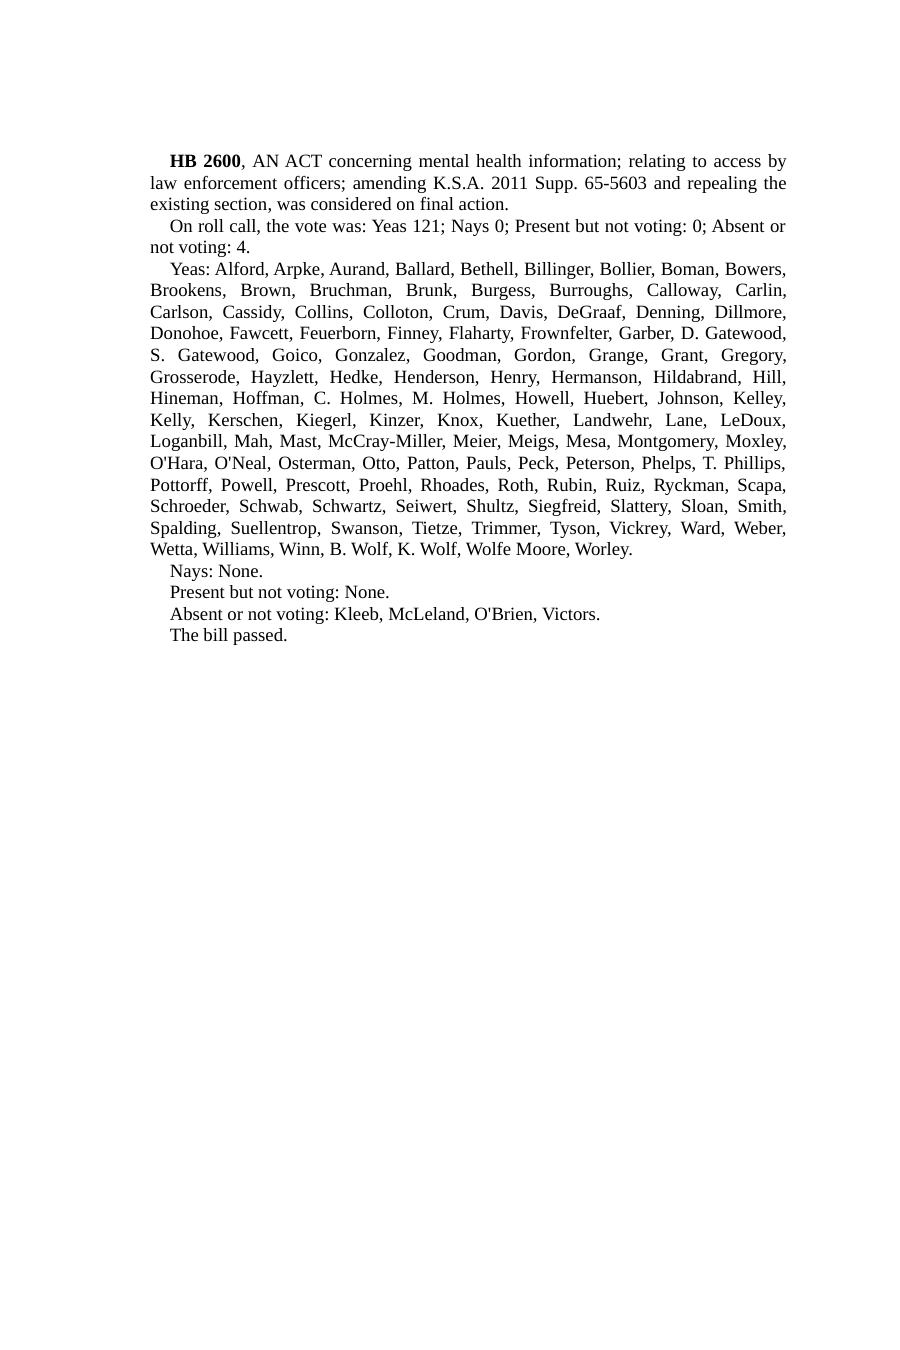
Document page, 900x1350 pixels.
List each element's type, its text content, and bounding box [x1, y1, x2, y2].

text Absent or not voting: Kleeb, McLeland, O'Brien, Victors. [150, 603, 787, 624]
text Yeas: Alford, Arpke, Aurand, Ballard, Bethell, Billinger, Bollier, Boman, Bowers, Brookens, Brown, Bruchman, Brunk, Burgess, Burroughs, Calloway, Carlin, Carlson, Cassidy, Collins, Colloton, Crum, Davis, DeGraaf, Denning, Dillmore, Donohoe, Fawcett, Feuerborn, Finney, Flaharty, Frownfelter, Garber, D. Gatewood, S. Gatewood, Goico, Gonzalez, Goodman, Gordon, Grange, Grant, Gregory, Grosserode, Hayzlett, Hedke, Henderson, Henry, Hermanson, Hildabrand, Hill, Hineman, Hoffman, C. Holmes, M. Holmes, Howell, Huebert, Johnson, Kelley, Kelly, Kerschen, Kiegerl, Kinzer, Knox, Kuether, Landwehr, Lane, LeDoux, Loganbill, Mah, Mast, McCray-Miller, Meier, Meigs, Mesa, Montgomery, Moxley, O'Hara, O'Neal, Osterman, Otto, Patton, Pauls, Peck, Peterson, Phelps, T. Phillips, Pottorff, Powell, Prescott, Proehl, Rhoades, Roth, Rubin, Ruiz, Ryckman, Scapa, Schroeder, Schwab, Schwartz, Seiwert, Shultz, Siegfreid, Slattery, Sloan, Smith, Spalding, Suellentrop, Swanson, Tietze, Trimmer, Tyson, Vickrey, Ward, Weber, Wetta, Williams, Winn, B. Wolf, K. Wolf, Wolfe Moore, Worley. [150, 258, 787, 560]
text Present but not voting: None. [150, 581, 787, 603]
text Nays: None. [150, 560, 787, 581]
text HB 2600, AN ACT concerning mental health information; relating to access by law enforcement officers; amending K.S.A. 2011 Supp. 65-5603 and repealing the existing section, was considered on final action. [150, 150, 787, 215]
text The bill passed. [150, 624, 787, 646]
text On roll call, the vote was: Yeas 121; Nays 0; Present but not voting: 0; Absent or not voting: 4. [150, 215, 787, 258]
